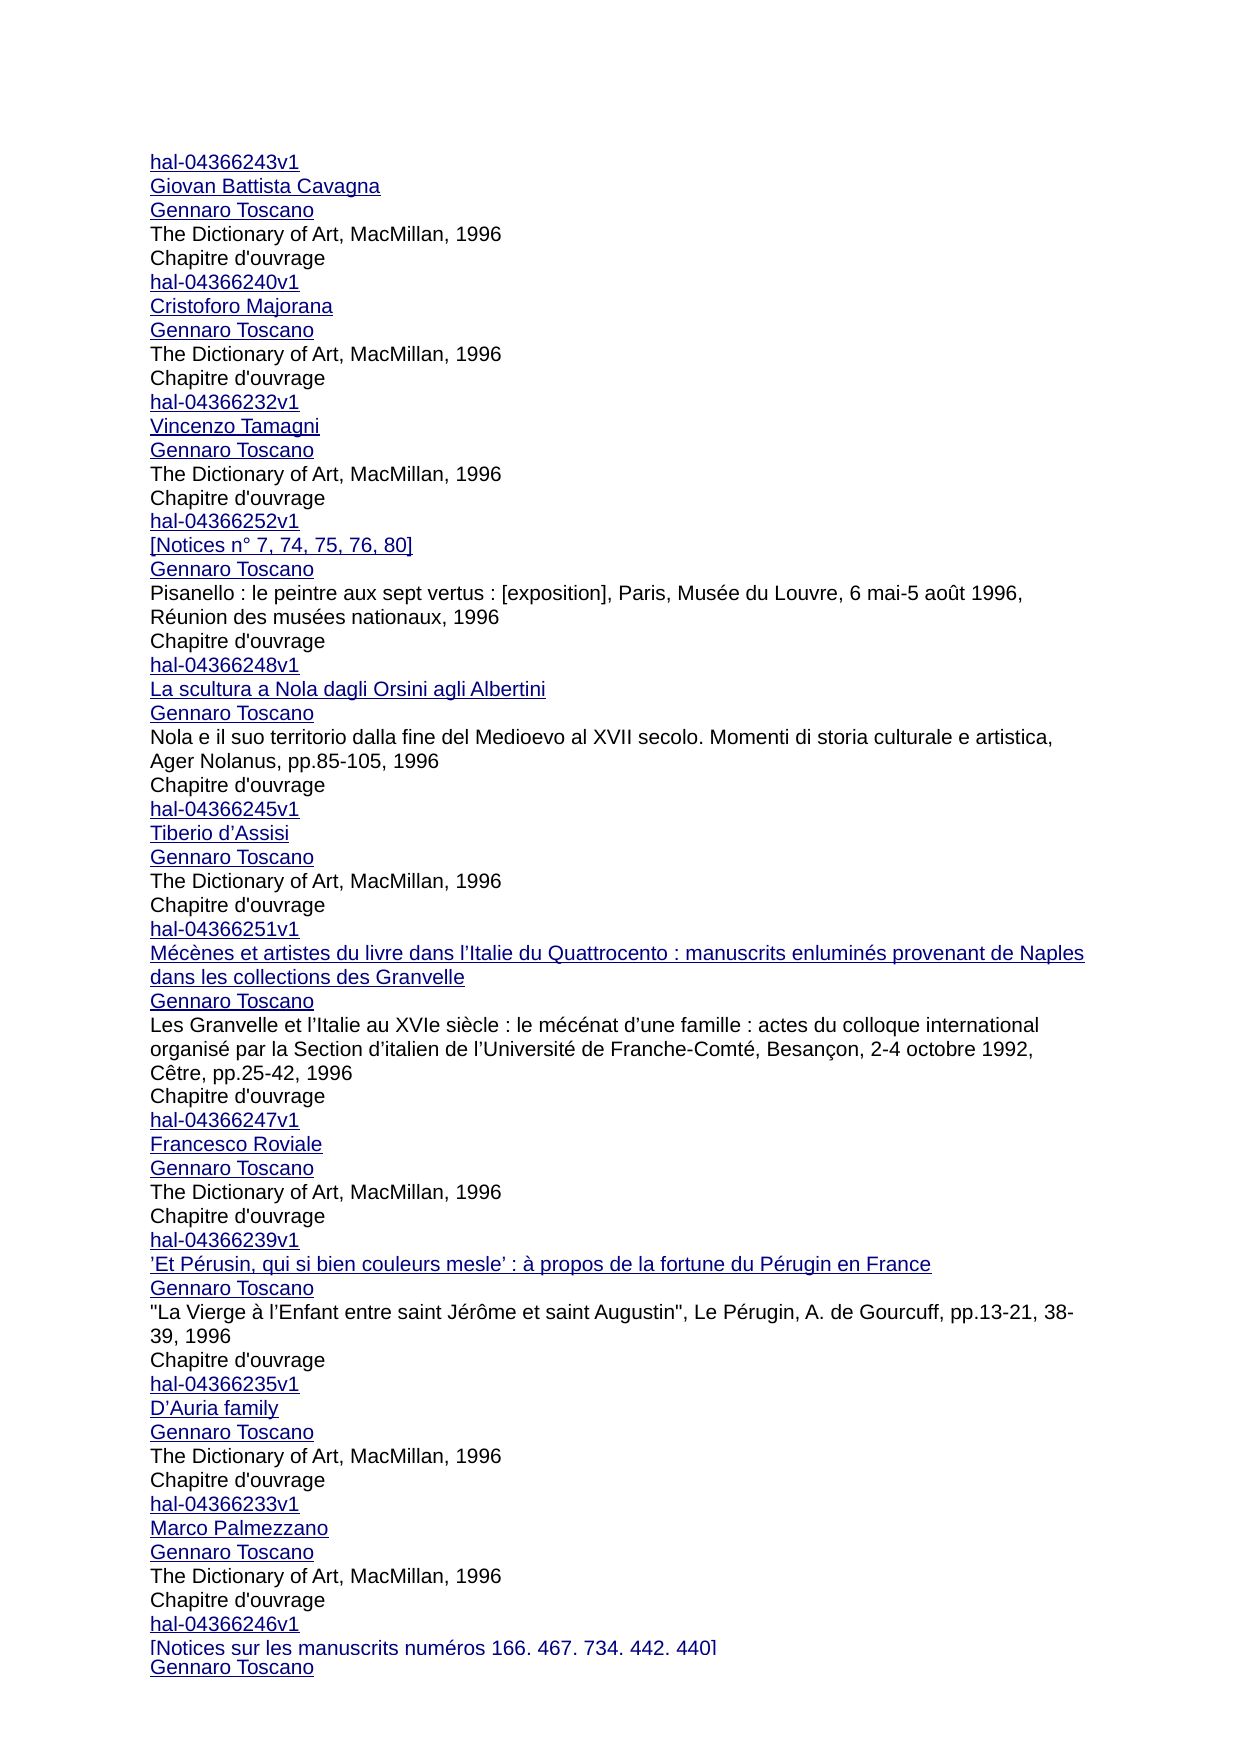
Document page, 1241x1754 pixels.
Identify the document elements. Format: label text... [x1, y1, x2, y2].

table_cell Giovan Battista Cavagna Gennaro Toscano The Dictionary of Art, MacMillan, 1996 Chapitre d'ouvrage hal-04366240v1 [150, 174, 1090, 294]
table_cell Francesco Roviale Gennaro Toscano The Dictionary of Art, MacMillan, 1996 Chapitre d'ouvrage hal-04366239v1 [150, 1132, 1090, 1252]
table_cell hal-04366243v1 [150, 150, 1090, 174]
table_cell La scultura a Nola dagli Orsini agli Albertini Gennaro Toscano Nola e il suo territorio dalla fine del Medioevo al XVII secolo. Momenti di storia culturale e artistica, Ager Nolanus, pp.85-105, 1996 Chapitre d'ouvrage hal-04366245v1 [150, 677, 1090, 821]
table_cell Tiberio d’Assisi Gennaro Toscano The Dictionary of Art, MacMillan, 1996 Chapitre d'ouvrage hal-04366251v1 [150, 821, 1090, 941]
table_cell [Notices sur les manuscrits numéros 166, 467, 734, 442, 440] Gennaro Toscano [150, 1635, 1090, 1679]
table_cell Marco Palmezzano Gennaro Toscano The Dictionary of Art, MacMillan, 1996 Chapitre d'ouvrage hal-04366246v1 [150, 1516, 1090, 1635]
table_cell Cristoforo Majorana Gennaro Toscano The Dictionary of Art, MacMillan, 1996 Chapitre d'ouvrage hal-04366232v1 [150, 294, 1090, 413]
table_cell ’Et Pérusin, qui si bien couleurs mesle’ : à propos de la fortune du Pérugin en France Gennaro Toscano "La Vierge à l’Enfant entre saint Jérôme et saint Augustin", Le Pérugin, A. de Gourcuff, pp.13-21, 38-39, 1996 Chapitre d'ouvrage hal-04366235v1 [150, 1252, 1090, 1396]
table_cell Vincenzo Tamagni Gennaro Toscano The Dictionary of Art, MacMillan, 1996 Chapitre d'ouvrage hal-04366252v1 [150, 414, 1090, 533]
table_cell D’Auria family Gennaro Toscano The Dictionary of Art, MacMillan, 1996 Chapitre d'ouvrage hal-04366233v1 [150, 1396, 1090, 1516]
table_cell [Notices n° 7, 74, 75, 76, 80] Gennaro Toscano Pisanello : le peintre aux sept vertus : [exposition], Paris, Musée du Louvre, 6 mai-5 août 1996, Réunion des musées nationaux, 1996 Chapitre d'ouvrage hal-04366248v1 [150, 533, 1090, 677]
table_cell Mécènes et artistes du livre dans l’Italie du Quattrocento : manuscrits enluminés provenant de Naples dans les collections des Granvelle Gennaro Toscano Les Granvelle et l’Italie au XVIe siècle : le mécénat d’une famille : actes du colloque international organisé par la Section d’italien de l’Université de Franche-Comté, Besançon, 2-4 octobre 1992, Cêtre, pp.25-42, 1996 Chapitre d'ouvrage hal-04366247v1 [150, 941, 1090, 1132]
